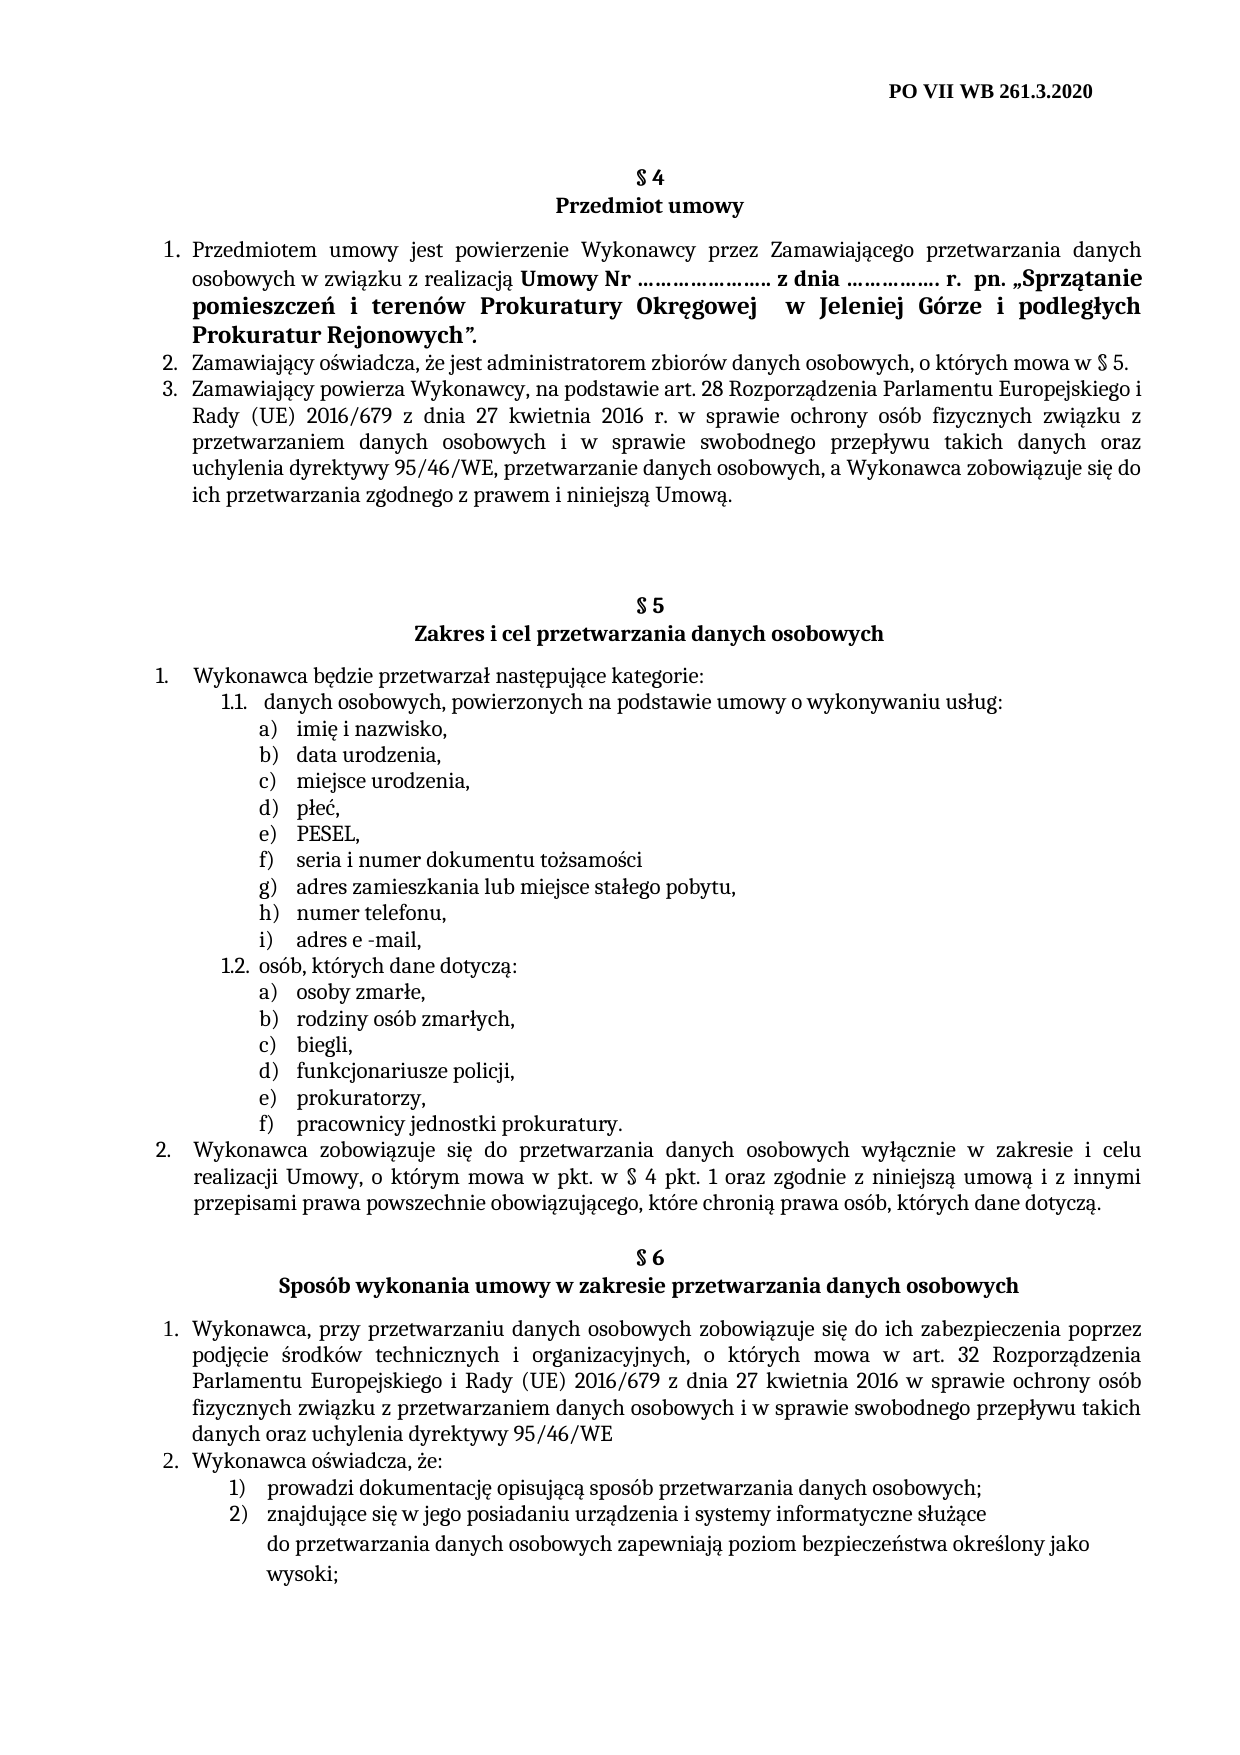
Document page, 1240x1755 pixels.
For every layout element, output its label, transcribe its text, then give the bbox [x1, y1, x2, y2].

list Wykonawca oświadcza, że: [162, 1447, 1143, 1474]
list seria i numer dokumentu tożsamości [259, 847, 1143, 874]
list miejsce urodzenia, [259, 768, 1143, 794]
list funkcjonariusze policji, [259, 1058, 1143, 1084]
list adres zamieszkania lub miejsce stałego pobytu, [259, 874, 1143, 900]
list pracownicy jednostki prokuratury. [259, 1111, 1143, 1137]
list prowadzi dokumentację opisującą sposób przetwarzania danych osobowych; [229, 1474, 1143, 1501]
list Zamawiający powierza Wykonawcy, na podstawie art. 28 Rozporządzenia Parlamentu Europejskiego i Rady (UE) 2016/679 z dnia 27 kwietnia 2016 r. w sprawie ochrony osób fizycznych związku z przetwarzaniem danych osobowych i w sprawie swobodnego przepływu takich danych oraz uchylenia dyrektywy 95/46/WE, przetwarzanie danych osobowych, a Wykonawca zobowiązuje się do ich przetwarzania zgodnego z prawem i niniejszą Umową. [162, 376, 1143, 508]
list numer telefonu, [259, 900, 1143, 926]
text § 6 [157, 1244, 1143, 1271]
list biegli, [259, 1032, 1143, 1058]
text § 4 [157, 164, 1143, 191]
text Sposób wykonania umowy w zakresie przetwarzania danych osobowych [157, 1273, 1143, 1299]
list rodziny osób zmarłych, [259, 1005, 1143, 1032]
list adres e -mail, [259, 926, 1143, 953]
list Wykonawca zobowiązuje się do przetwarzania danych osobowych wyłącznie w zakresie i celu realizacji Umowy, o którym mowa w pkt. w § 4 pkt. 1 oraz zgodnie z niniejszą umową i z innymi przepisami prawa powszechnie obowiązującego, które chronią prawa osób, których dane dotyczą. [156, 1137, 1143, 1216]
list osób, których dane dotyczą: [221, 953, 1143, 979]
list data urodzenia, [259, 742, 1143, 768]
list Wykonawca będzie przetwarzał następujące kategorie: [156, 663, 1143, 689]
text Przedmiot umowy [157, 192, 1143, 219]
text Zakres i cel przetwarzania danych osobowych [157, 621, 1143, 647]
list danych osobowych, powierzonych na podstawie umowy o wykonywaniu usług: [221, 689, 1143, 716]
list Zamawiający oświadcza, że jest administratorem zbiorów danych osobowych, o których mowa w § 5. [162, 350, 1143, 376]
list osoby zmarłe, [259, 979, 1143, 1005]
list płeć, [259, 794, 1143, 821]
list imię i nazwisko, [259, 716, 1143, 742]
list prokuratorzy, [259, 1084, 1143, 1111]
list Przedmiotem umowy jest powierzenie Wykonawcy przez Zamawiającego przetwarzania danych osobowych w związku z realizacją Umowy Nr ………………….. z dnia ……………. r. pn. „Sprzątanie pomieszczeń i terenów Prokuratury Okręgowej w Jeleniej Górze i podległych Prokuratur Rejonowych”. [162, 234, 1143, 350]
list znajdujące się w jego posiadaniu urządzenia i systemy informatyczne służące do przetwarzania danych osobowych zapewniają poziom bezpieczeństwa określony jako wysoki; [229, 1501, 1143, 1587]
list Wykonawca, przy przetwarzaniu danych osobowych zobowiązuje się do ich zabezpieczenia poprzez podjęcie środków technicznych i organizacyjnych, o których mowa w art. 32 Rozporządzenia Parlamentu Europejskiego i Rady (UE) 2016/679 z dnia 27 kwietnia 2016 w sprawie ochrony osób fizycznych związku z przetwarzaniem danych osobowych i w sprawie swobodnego przepływu takich danych oraz uchylenia dyrektywy 95/46/WE [162, 1315, 1143, 1447]
text § 5 [157, 593, 1143, 619]
list PESEL, [259, 821, 1143, 847]
